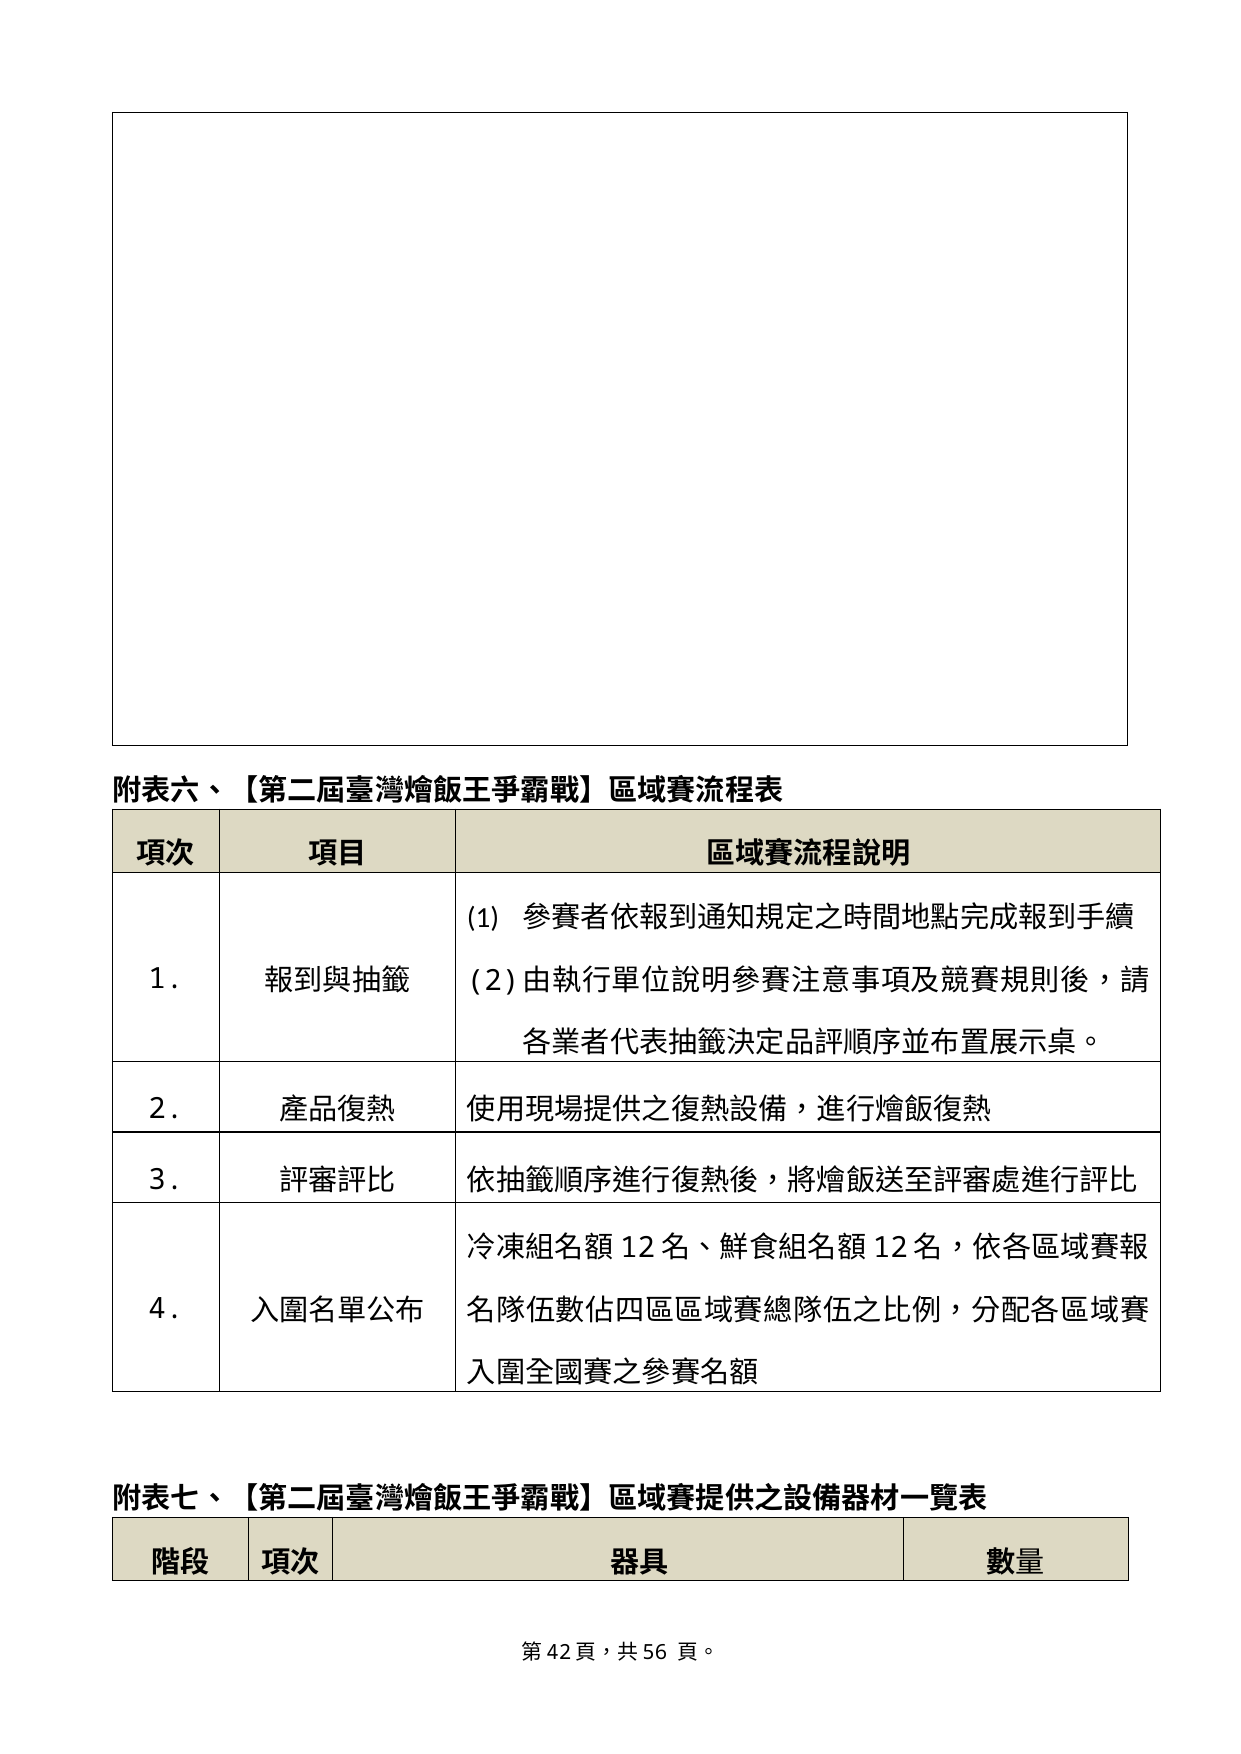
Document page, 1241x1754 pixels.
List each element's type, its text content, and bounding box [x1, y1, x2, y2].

text 附表七、【第二屆臺灣燴飯王爭霸戰】區域賽提供之設備器材一覽表 [112, 1454, 1128, 1517]
table_cell 冷凍組名額12名、鮮食組名額12名，依各區域賽報名隊伍數佔四區區域賽總隊伍之比例，分配各區域賽入圍全國賽之參賽名額 [456, 1203, 1160, 1391]
table_header 階段 [113, 1518, 248, 1580]
table_cell 產品復熱 [220, 1062, 455, 1131]
table_header 項次 [113, 810, 219, 872]
table_cell 評審評比 [220, 1133, 455, 1202]
table_cell 3. [113, 1133, 219, 1202]
table_cell 2. [113, 1062, 219, 1131]
table_cell 1. [113, 873, 219, 1061]
table_header 項次 [249, 1518, 332, 1580]
text 附表六、【第二屆臺灣燴飯王爭霸戰】區域賽流程表 [112, 746, 1128, 808]
table_cell 參賽者依報到通知規定之時間地點完成報到手續 由執行單位說明參賽注意事項及競賽規則後，請各業者代表抽籤決定品評順序並布置展示桌。 [456, 873, 1160, 1061]
table_header 數量 [904, 1518, 1128, 1580]
table_cell 報到與抽籤 [220, 873, 455, 1061]
table_cell 4. [113, 1203, 219, 1391]
table_header 區域賽流程說明 [456, 810, 1160, 872]
table_cell 使用現場提供之復熱設備，進行燴飯復熱 [456, 1062, 1160, 1131]
table_cell 入圍名單公布 [220, 1203, 455, 1391]
table_header 器具 [333, 1518, 903, 1580]
table_cell 依抽籤順序進行復熱後，將燴飯送至評審處進行評比 [456, 1133, 1160, 1202]
table_cell [113, 113, 1127, 745]
table_header 項目 [220, 810, 455, 872]
